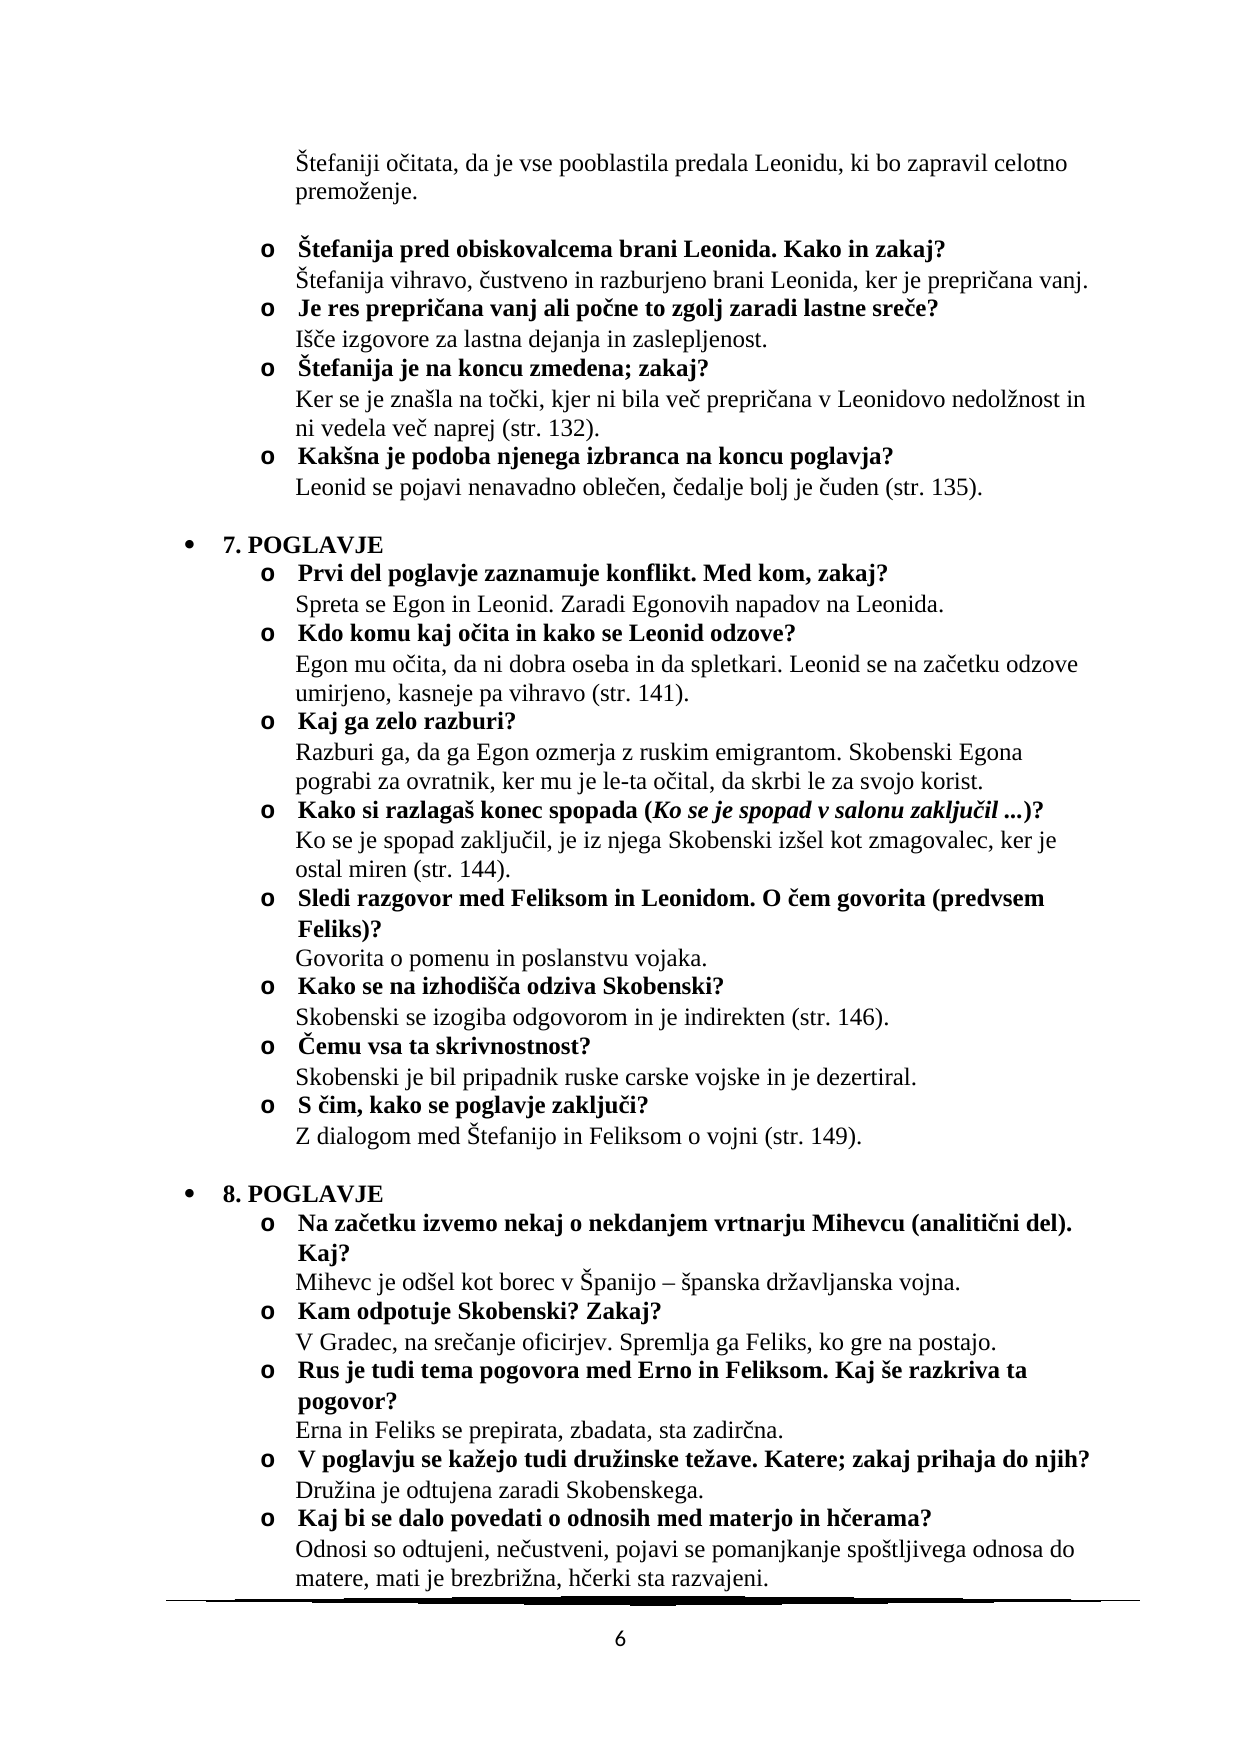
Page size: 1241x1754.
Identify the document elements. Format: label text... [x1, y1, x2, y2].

list Sledi razgovor med Feliksom in Leonidom. O čem govorita (predvsem Feliks)? [260, 883, 1093, 943]
text Skobenski se izogiba odgovorom in je indirekten (str. 146). [295, 1002, 1093, 1031]
list Kam odpotuje Skobenski? Zakaj? [260, 1296, 1093, 1327]
text Ko se je spopad zaključil, je iz njega Skobenski izšel kot zmagovalec, ker je ostal miren (str. 144). [295, 826, 1093, 883]
list Štefanija pred obiskovalcema brani Leonida. Kako in zakaj? [260, 234, 1093, 265]
text Razburi ga, da ga Egon ozmerja z ruskim emigrantom. Skobenski Egona pograbi za ovratnik, ker mu je le-ta očital, da skrbi le za svojo korist. [295, 737, 1093, 795]
text Odnosi so odtujeni, nečustveni, pojavi se pomanjkanje spoštljivega odnosa do matere, mati je brezbrižna, hčerki sta razvajeni. [295, 1534, 1093, 1592]
list Je res prepričana vanj ali počne to zgolj zaradi lastne sreče? [260, 293, 1093, 324]
text Štefanija vihravo, čustveno in razburjeno brani Leonida, ker je prepričana vanj. [295, 265, 1093, 293]
text Štefaniji očitata, da je vse pooblastila predala Leonidu, ki bo zapravil celotno premoženje. [295, 148, 1093, 205]
text Spreta se Egon in Leonid. Zaradi Egonovih napadov na Leonida. [295, 589, 1093, 618]
list Kakšna je podoba njenega izbranca na koncu poglavja? [260, 441, 1093, 472]
list Kako se na izhodišča odziva Skobenski? [260, 971, 1093, 1002]
list 8. POGLAVJE [185, 1179, 1093, 1208]
text V Gradec, na srečanje oficirjev. Spremlja ga Feliks, ko gre na postajo. [295, 1327, 1093, 1356]
list Kako si razlagaš konec spopada (Ko se je spopad v salonu zaključil ...)? [260, 795, 1093, 826]
list Na začetku izvemo nekaj o nekdanjem vrtnarju Mihevcu (analitični del). Kaj? [260, 1208, 1093, 1267]
list V poglavju se kažejo tudi družinske težave. Katere; zakaj prihaja do njih? [260, 1444, 1093, 1475]
list Rus je tudi tema pogovora med Erno in Feliksom. Kaj še razkriva ta pogovor? [260, 1356, 1093, 1415]
text Skobenski je bil pripadnik ruske carske vojske in je dezertiral. [295, 1062, 1093, 1091]
list Čemu vsa ta skrivnostnost? [260, 1031, 1093, 1062]
text Ker se je znašla na točki, kjer ni bila več prepričana v Leonidovo nedolžnost in ni vedela več naprej (str. 132). [295, 384, 1093, 441]
list Štefanija je na koncu zmedena; zakaj? [260, 353, 1093, 384]
text Išče izgovore za lastna dejanja in zaslepljenost. [295, 324, 1093, 353]
text Govorita o pomenu in poslanstvu vojaka. [295, 943, 1093, 971]
list Kdo komu kaj očita in kako se Leonid odzove? [260, 618, 1093, 649]
text Egon mu očita, da ni dobra oseba in da spletkari. Leonid se na začetku odzove umirjeno, kasneje pa vihravo (str. 141). [295, 649, 1093, 706]
list Kaj ga zelo razburi? [260, 706, 1093, 737]
text Erna in Feliks se prepirata, zbadata, sta zadirčna. [295, 1415, 1093, 1444]
list S čim, kako se poglavje zaključi? [260, 1091, 1093, 1121]
list Prvi del poglavje zaznamuje konflikt. Med kom, zakaj? [260, 558, 1093, 589]
text Z dialogom med Štefanijo in Feliksom o vojni (str. 149). [295, 1121, 1093, 1150]
list Kaj bi se dalo povedati o odnosih med materjo in hčerama? [260, 1503, 1093, 1534]
text Družina je odtujena zaradi Skobenskega. [295, 1475, 1093, 1503]
text Leonid se pojavi nenavadno oblečen, čedalje bolj je čuden (str. 135). [295, 472, 1093, 501]
list 7. POGLAVJE [185, 530, 1093, 558]
text Mihevc je odšel kot borec v Španijo – španska državljanska vojna. [295, 1267, 1093, 1296]
